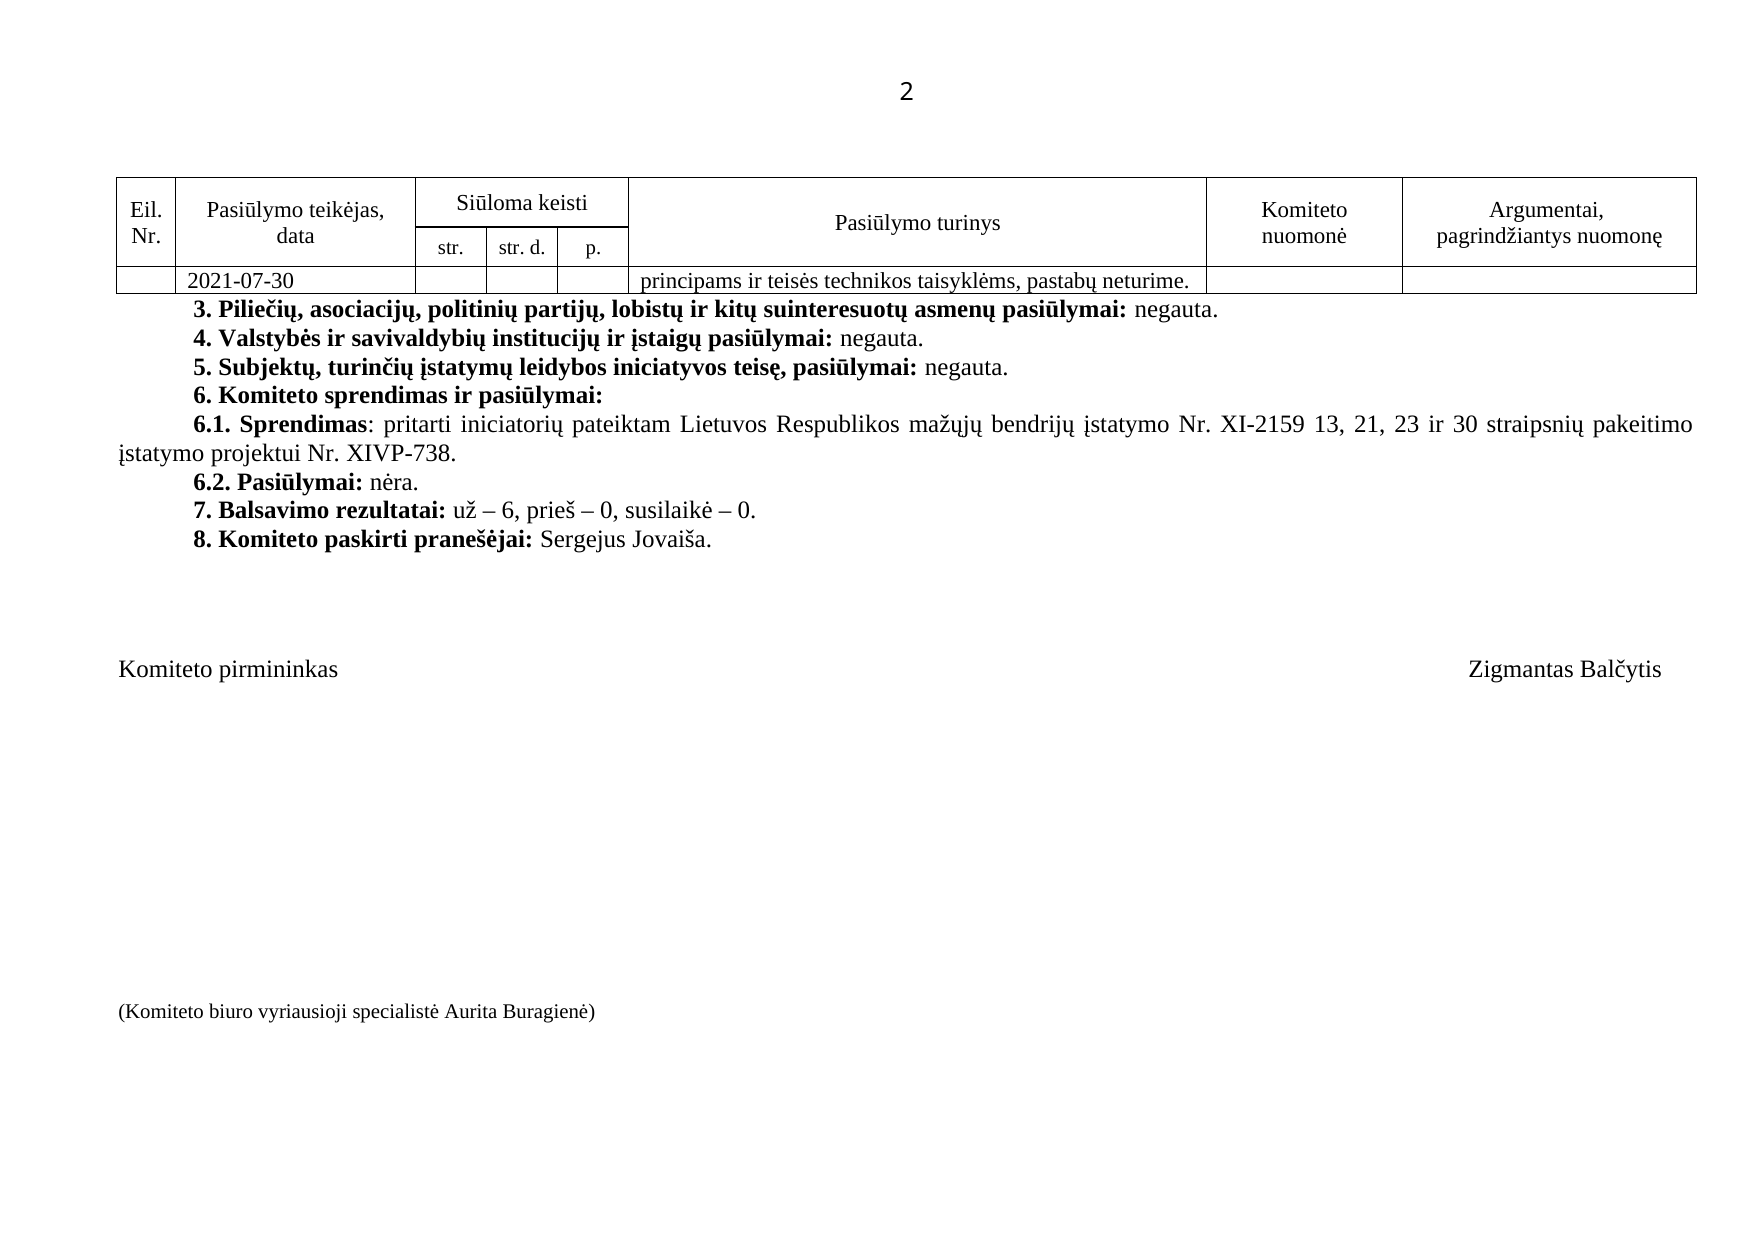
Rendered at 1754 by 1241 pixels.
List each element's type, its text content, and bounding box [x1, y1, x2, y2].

table_header Komiteto nuomonė [1207, 178, 1402, 266]
text 7. Balsavimo rezultatai: už – 6, prieš – 0, susilaikė – 0. [118, 496, 1695, 524]
table_cell [487, 267, 557, 293]
text 4. Valstybės ir savivaldybių institucijų ir įstaigų pasiūlymai: negauta. [118, 323, 1695, 352]
text 6.1. Sprendimas: pritarti iniciatorių pateiktam Lietuvos Respublikos mažųjų bendrijų įstatymo Nr. XI-2159 13, 21, 23 ir 30 straipsnių pakeitimo įstatymo projektui Nr. XIVP-738. [118, 409, 1695, 467]
table_header Pasiūlymo teikėjas, data [176, 178, 415, 266]
table_cell str. d. [487, 228, 557, 266]
table_cell p. [558, 228, 628, 266]
text (Komiteto biuro vyriausioji specialistė Aurita Buragienė) [118, 999, 1695, 1023]
text 5. Subjektų, turinčių įstatymų leidybos iniciatyvos teisę, pasiūlymai: negauta. [118, 352, 1695, 381]
table_cell [1207, 267, 1402, 293]
text 6.2. Pasiūlymai: nėra. [118, 467, 1695, 496]
table_header Siūloma keisti [416, 178, 628, 226]
table_cell [117, 267, 175, 293]
text 3. Piliečių, asociacijų, politinių partijų, lobistų ir kitų suinteresuotų asmenų pasiūlymai: negauta. [118, 294, 1695, 323]
table_cell principams ir teisės technikos taisyklėms, pastabų neturime. [629, 267, 1206, 293]
table_header Eil. Nr. [117, 178, 175, 266]
table_cell [1403, 267, 1696, 293]
table_header Pasiūlymo turinys [629, 178, 1206, 266]
table_cell [416, 267, 486, 293]
table_header Argumentai, pagrindžiantys nuomonę [1403, 178, 1696, 266]
text Komiteto pirmininkas Zigmantas Balčytis [118, 654, 1695, 682]
text 8. Komiteto paskirti pranešėjai: Sergejus Jovaiša. [118, 524, 1695, 553]
table_cell [558, 267, 628, 293]
table_cell str. [416, 228, 486, 266]
table_cell 2021-07-30 [176, 267, 415, 293]
text 6. Komiteto sprendimas ir pasiūlymai: [118, 381, 1695, 409]
